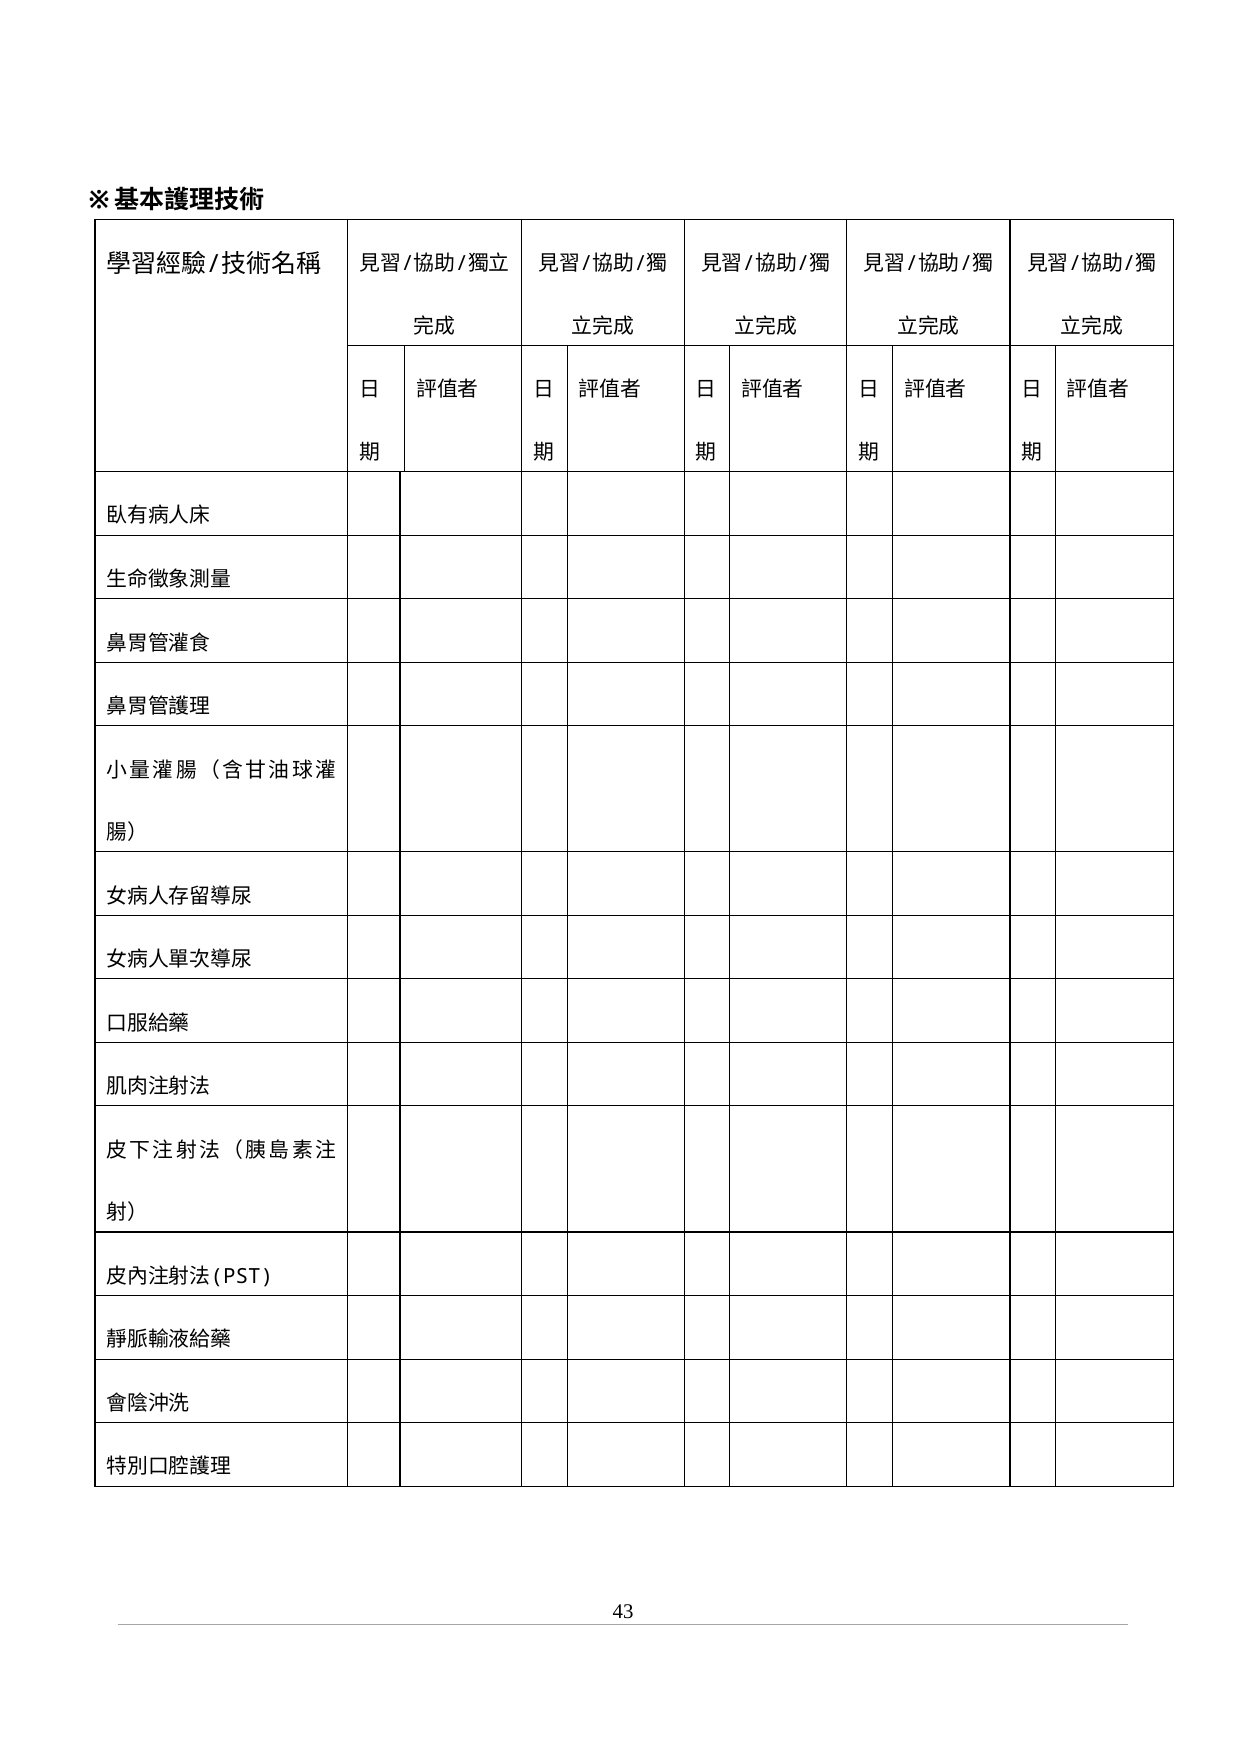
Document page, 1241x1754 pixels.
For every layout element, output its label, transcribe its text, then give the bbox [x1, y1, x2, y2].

table_cell [893, 1233, 1009, 1295]
table_cell [847, 916, 892, 978]
table_cell [1056, 1233, 1173, 1295]
table_cell [685, 1296, 729, 1358]
table_cell [568, 726, 684, 851]
table_cell 會陰沖洗 [96, 1360, 347, 1422]
table_cell [1056, 1296, 1173, 1358]
table_cell [1056, 726, 1173, 851]
table_cell [893, 472, 1009, 534]
table_cell [730, 726, 846, 851]
table_cell [348, 1233, 399, 1295]
table_cell [730, 1360, 846, 1422]
table_cell [522, 852, 567, 915]
table_cell [685, 663, 729, 725]
table_cell [348, 1360, 399, 1422]
table_cell 日期 [348, 346, 404, 471]
table_cell [568, 852, 684, 915]
table_cell [1011, 726, 1055, 851]
table_cell [401, 599, 521, 662]
table_cell [893, 726, 1009, 851]
table_cell [685, 1043, 729, 1105]
table_cell [568, 1360, 684, 1422]
table_cell [1056, 536, 1173, 598]
table_cell [730, 916, 846, 978]
table_cell 日期 [1011, 346, 1055, 471]
table_cell [348, 1296, 399, 1358]
table_cell [568, 663, 684, 725]
table_cell [893, 1296, 1009, 1358]
table_cell [522, 1106, 567, 1231]
table_cell 特別口腔護理 [96, 1423, 347, 1486]
table_cell 日期 [847, 346, 892, 471]
table_cell [847, 1360, 892, 1422]
table_cell [685, 1423, 729, 1486]
table_cell [522, 599, 567, 662]
table_cell 小量灌腸（含甘油球灌腸） [96, 726, 347, 851]
table_header 見習/協助/獨立完成 [1011, 220, 1173, 345]
table_cell [522, 1360, 567, 1422]
table_cell 臥有病人床 [96, 472, 347, 534]
table_cell 評值者 [730, 346, 846, 471]
table_cell 皮內注射法(PST) [96, 1233, 347, 1295]
table_cell [893, 1423, 1009, 1486]
table_cell [1056, 1043, 1173, 1105]
table_cell [893, 1106, 1009, 1231]
table_cell [348, 663, 399, 725]
table_cell [685, 536, 729, 598]
table_cell [401, 726, 521, 851]
table_cell [685, 852, 729, 915]
table_cell 女病人存留導尿 [96, 852, 347, 915]
table_header 見習/協助/獨立完成 [348, 220, 521, 345]
table_cell [730, 1106, 846, 1231]
table_cell [847, 852, 892, 915]
table_cell [401, 1043, 521, 1105]
table_cell [401, 979, 521, 1042]
table_cell [568, 979, 684, 1042]
table_cell [401, 1106, 521, 1231]
table_cell [847, 726, 892, 851]
table_cell [1011, 916, 1055, 978]
table_cell [1011, 536, 1055, 598]
table_cell [522, 1296, 567, 1358]
table_cell [1011, 472, 1055, 534]
table_cell [1056, 916, 1173, 978]
table_cell 評值者 [568, 346, 684, 471]
table_cell [1056, 979, 1173, 1042]
table_cell [893, 852, 1009, 915]
table_cell 評值者 [893, 346, 1009, 471]
table_cell [730, 979, 846, 1042]
table_cell [847, 979, 892, 1042]
table_cell [1056, 1423, 1173, 1486]
table_cell [522, 1043, 567, 1105]
table_cell [1011, 1296, 1055, 1358]
table_cell 鼻胃管護理 [96, 663, 347, 725]
table_cell [847, 1296, 892, 1358]
table_cell [893, 536, 1009, 598]
table_cell [1056, 663, 1173, 725]
table_cell [348, 979, 399, 1042]
table_cell 女病人單次導尿 [96, 916, 347, 978]
table_cell [522, 916, 567, 978]
table_cell [847, 1423, 892, 1486]
table_cell [568, 536, 684, 598]
table_cell [1011, 1360, 1055, 1422]
table_cell [522, 536, 567, 598]
table_cell [348, 599, 399, 662]
table_cell [522, 1423, 567, 1486]
table_cell [401, 472, 521, 534]
table_cell [1011, 1106, 1055, 1231]
table_cell [847, 599, 892, 662]
table_cell [893, 1360, 1009, 1422]
table_header 見習/協助/獨立完成 [847, 220, 1009, 345]
table_cell [401, 536, 521, 598]
table_cell [730, 1233, 846, 1295]
table_cell [522, 472, 567, 534]
table_cell 評值者 [1056, 346, 1173, 471]
table_cell [1011, 979, 1055, 1042]
table_header 見習/協助/獨立完成 [685, 220, 846, 345]
table_cell [568, 1296, 684, 1358]
table_cell 靜脈輸液給藥 [96, 1296, 347, 1358]
table_cell [1056, 472, 1173, 534]
table_cell [568, 1233, 684, 1295]
table_cell 生命徵象測量 [96, 536, 347, 598]
table_cell [522, 979, 567, 1042]
table_cell [568, 916, 684, 978]
table_cell 評值者 [405, 346, 521, 471]
table_cell [522, 726, 567, 851]
table_cell 日期 [685, 346, 729, 471]
table_cell [847, 1233, 892, 1295]
table_cell [1056, 1360, 1173, 1422]
table_cell [1011, 1423, 1055, 1486]
table_cell [401, 1423, 521, 1486]
table_cell [730, 1296, 846, 1358]
table_cell [401, 663, 521, 725]
table_cell [730, 472, 846, 534]
table_cell 肌肉注射法 [96, 1043, 347, 1105]
table_cell [568, 472, 684, 534]
text ※基本護理技術 [84, 156, 1137, 219]
table_cell [1011, 1233, 1055, 1295]
table_cell [730, 663, 846, 725]
table_cell [1056, 852, 1173, 915]
table_header 學習經驗/技術名稱 [96, 220, 347, 471]
table_cell [1056, 1106, 1173, 1231]
table_cell [348, 1423, 399, 1486]
table_cell [348, 1043, 399, 1105]
table_cell [847, 536, 892, 598]
table_cell [568, 1043, 684, 1105]
table_cell [847, 1106, 892, 1231]
table_cell [401, 1296, 521, 1358]
table_cell [685, 979, 729, 1042]
table_cell [1011, 599, 1055, 662]
table_cell [847, 472, 892, 534]
table_cell [401, 852, 521, 915]
table_cell 口服給藥 [96, 979, 347, 1042]
table_cell [893, 663, 1009, 725]
table_cell [685, 726, 729, 851]
table_cell [348, 852, 399, 915]
table_cell [348, 916, 399, 978]
table_cell [685, 599, 729, 662]
table_cell [401, 1233, 521, 1295]
table_cell [568, 1423, 684, 1486]
table_cell [893, 599, 1009, 662]
table_cell [401, 1360, 521, 1422]
table_cell [685, 472, 729, 534]
table_cell [893, 916, 1009, 978]
table_cell [348, 1106, 399, 1231]
table_cell [730, 599, 846, 662]
table_cell 日期 [522, 346, 567, 471]
table_cell [730, 852, 846, 915]
table_cell [1056, 599, 1173, 662]
table_cell [685, 916, 729, 978]
table_cell 皮下注射法（胰島素注射） [96, 1106, 347, 1231]
table_cell [1011, 852, 1055, 915]
table_cell [730, 536, 846, 598]
table_cell [1011, 1043, 1055, 1105]
table_cell [685, 1106, 729, 1231]
table_cell [348, 726, 399, 851]
table_cell [348, 536, 399, 598]
table_cell [847, 663, 892, 725]
table_cell 鼻胃管灌食 [96, 599, 347, 662]
table_header 見習/協助/獨立完成 [522, 220, 684, 345]
table_cell [730, 1423, 846, 1486]
table_cell [522, 1233, 567, 1295]
table_cell [1011, 663, 1055, 725]
table_cell [685, 1360, 729, 1422]
table_cell [568, 599, 684, 662]
table_cell [685, 1233, 729, 1295]
table_cell [893, 979, 1009, 1042]
table_cell [348, 472, 399, 534]
table_cell [730, 1043, 846, 1105]
table_cell [847, 1043, 892, 1105]
table_cell [893, 1043, 1009, 1105]
table_cell [401, 916, 521, 978]
table_cell [522, 663, 567, 725]
table_cell [568, 1106, 684, 1231]
